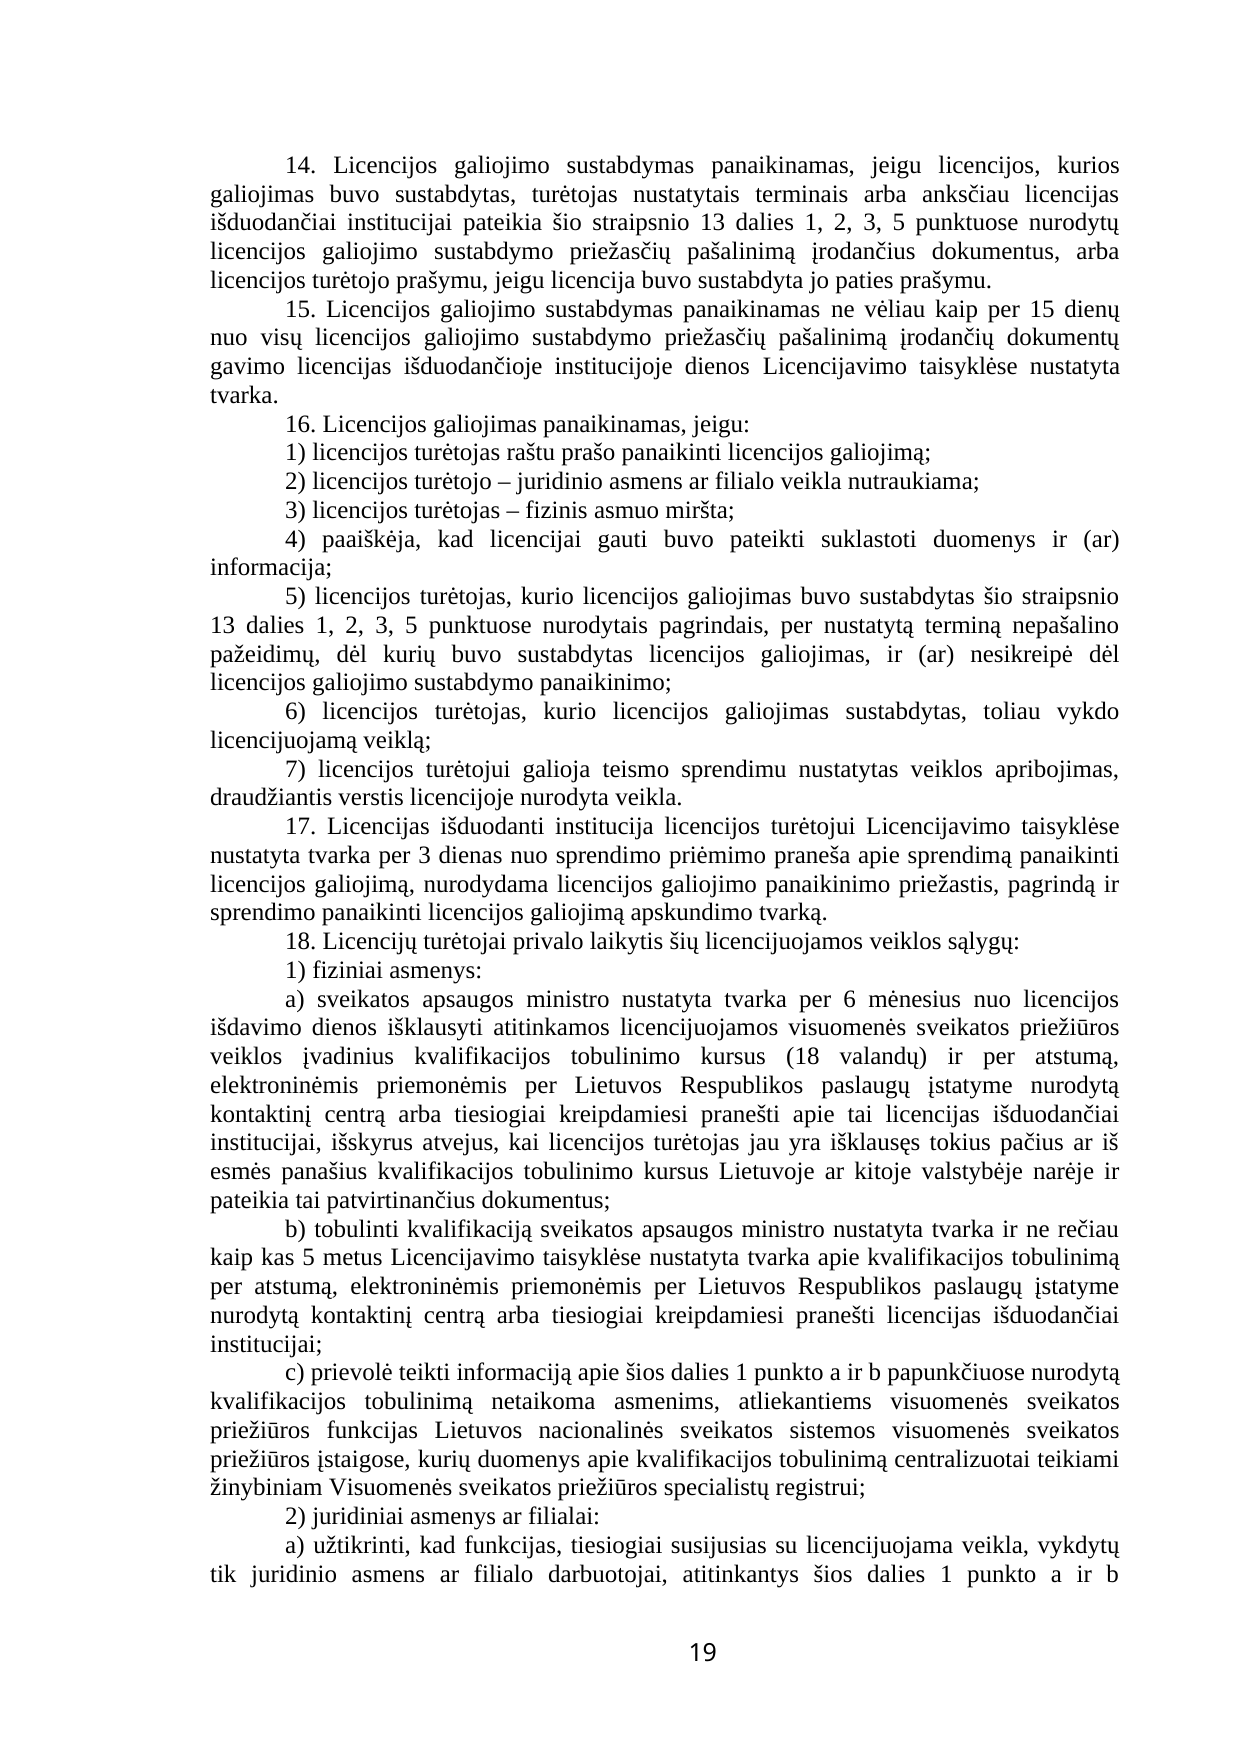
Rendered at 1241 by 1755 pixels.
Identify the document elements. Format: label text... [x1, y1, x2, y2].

text 1) fiziniai asmenys: [210, 955, 1120, 984]
text 17. Licencijas išduodanti institucija licencijos turėtojui Licencijavimo taisyklėse nustatyta tvarka per 3 dienas nuo sprendimo priėmimo praneša apie sprendimą panaikinti licencijos galiojimą, nurodydama licencijos galiojimo panaikinimo priežastis, pagrindą ir sprendimo panaikinti licencijos galiojimą apskundimo tvarką. [210, 811, 1120, 926]
text 14. Licencijos galiojimo sustabdymas panaikinamas, jeigu licencijos, kurios galiojimas buvo sustabdytas, turėtojas nustatytais terminais arba anksčiau licencijas išduodančiai institucijai pateikia šio straipsnio 13 dalies 1, 2, 3, 5 punktuose nurodytų licencijos galiojimo sustabdymo priežasčių pašalinimą įrodančius dokumentus, arba licencijos turėtojo prašymu, jeigu licencija buvo sustabdyta jo paties prašymu. [210, 150, 1120, 294]
text a) užtikrinti, kad funkcijas, tiesiogiai susijusias su licencijuojama veikla, vykdytų tik juridinio asmens ar filialo darbuotojai, atitinkantys šios dalies 1 punkto a ir b [210, 1530, 1120, 1587]
text 1) licencijos turėtojas raštu prašo panaikinti licencijos galiojimą; [210, 437, 1120, 466]
text c) prievolė teikti informaciją apie šios dalies 1 punkto a ir b papunkčiuose nurodytą kvalifikacijos tobulinimą netaikoma asmenims, atliekantiems visuomenės sveikatos priežiūros funkcijas Lietuvos nacionalinės sveikatos sistemos visuomenės sveikatos priežiūros įstaigose, kurių duomenys apie kvalifikacijos tobulinimą centralizuotai teikiami žinybiniam Visuomenės sveikatos priežiūros specialistų registrui; [210, 1357, 1120, 1501]
text 7) licencijos turėtojui galioja teismo sprendimu nustatytas veiklos apribojimas, draudžiantis verstis licencijoje nurodyta veikla. [210, 754, 1120, 811]
text a) sveikatos apsaugos ministro nustatyta tvarka per 6 mėnesius nuo licencijos išdavimo dienos išklausyti atitinkamos licencijuojamos visuomenės sveikatos priežiūros veiklos įvadinius kvalifikacijos tobulinimo kursus (18 valandų) ir per atstumą, elektroninėmis priemonėmis per Lietuvos Respublikos paslaugų įstatyme nurodytą kontaktinį centrą arba tiesiogiai kreipdamiesi pranešti apie tai licencijas išduodančiai institucijai, išskyrus atvejus, kai licencijos turėtojas jau yra išklausęs tokius pačius ar iš esmės panašius kvalifikacijos tobulinimo kursus Lietuvoje ar kitoje valstybėje narėje ir pateikia tai patvirtinančius dokumentus; [210, 984, 1120, 1214]
text 18. Licencijų turėtojai privalo laikytis šių licencijuojamos veiklos sąlygų: [210, 926, 1120, 955]
text 3) licencijos turėtojas – fizinis asmuo miršta; [210, 495, 1120, 524]
text 5) licencijos turėtojas, kurio licencijos galiojimas buvo sustabdytas šio straipsnio 13 dalies 1, 2, 3, 5 punktuose nurodytais pagrindais, per nustatytą terminą nepašalino pažeidimų, dėl kurių buvo sustabdytas licencijos galiojimas, ir (ar) nesikreipė dėl licencijos galiojimo sustabdymo panaikinimo; [210, 581, 1120, 696]
text 2) licencijos turėtojo – juridinio asmens ar filialo veikla nutraukiama; [210, 466, 1120, 495]
text 6) licencijos turėtojas, kurio licencijos galiojimas sustabdytas, toliau vykdo licencijuojamą veiklą; [210, 696, 1120, 754]
text 15. Licencijos galiojimo sustabdymas panaikinamas ne vėliau kaip per 15 dienų nuo visų licencijos galiojimo sustabdymo priežasčių pašalinimą įrodančių dokumentų gavimo licencijas išduodančioje institucijoje dienos Licencijavimo taisyklėse nustatyta tvarka. [210, 294, 1120, 409]
text 4) paaiškėja, kad licencijai gauti buvo pateikti suklastoti duomenys ir (ar) informacija; [210, 524, 1120, 581]
text 2) juridiniai asmenys ar filialai: [210, 1501, 1120, 1530]
text 16. Licencijos galiojimas panaikinamas, jeigu: [210, 409, 1120, 437]
text b) tobulinti kvalifikaciją sveikatos apsaugos ministro nustatyta tvarka ir ne rečiau kaip kas 5 metus Licencijavimo taisyklėse nustatyta tvarka apie kvalifikacijos tobulinimą per atstumą, elektroninėmis priemonėmis per Lietuvos Respublikos paslaugų įstatyme nurodytą kontaktinį centrą arba tiesiogiai kreipdamiesi pranešti licencijas išduodančiai institucijai; [210, 1214, 1120, 1357]
